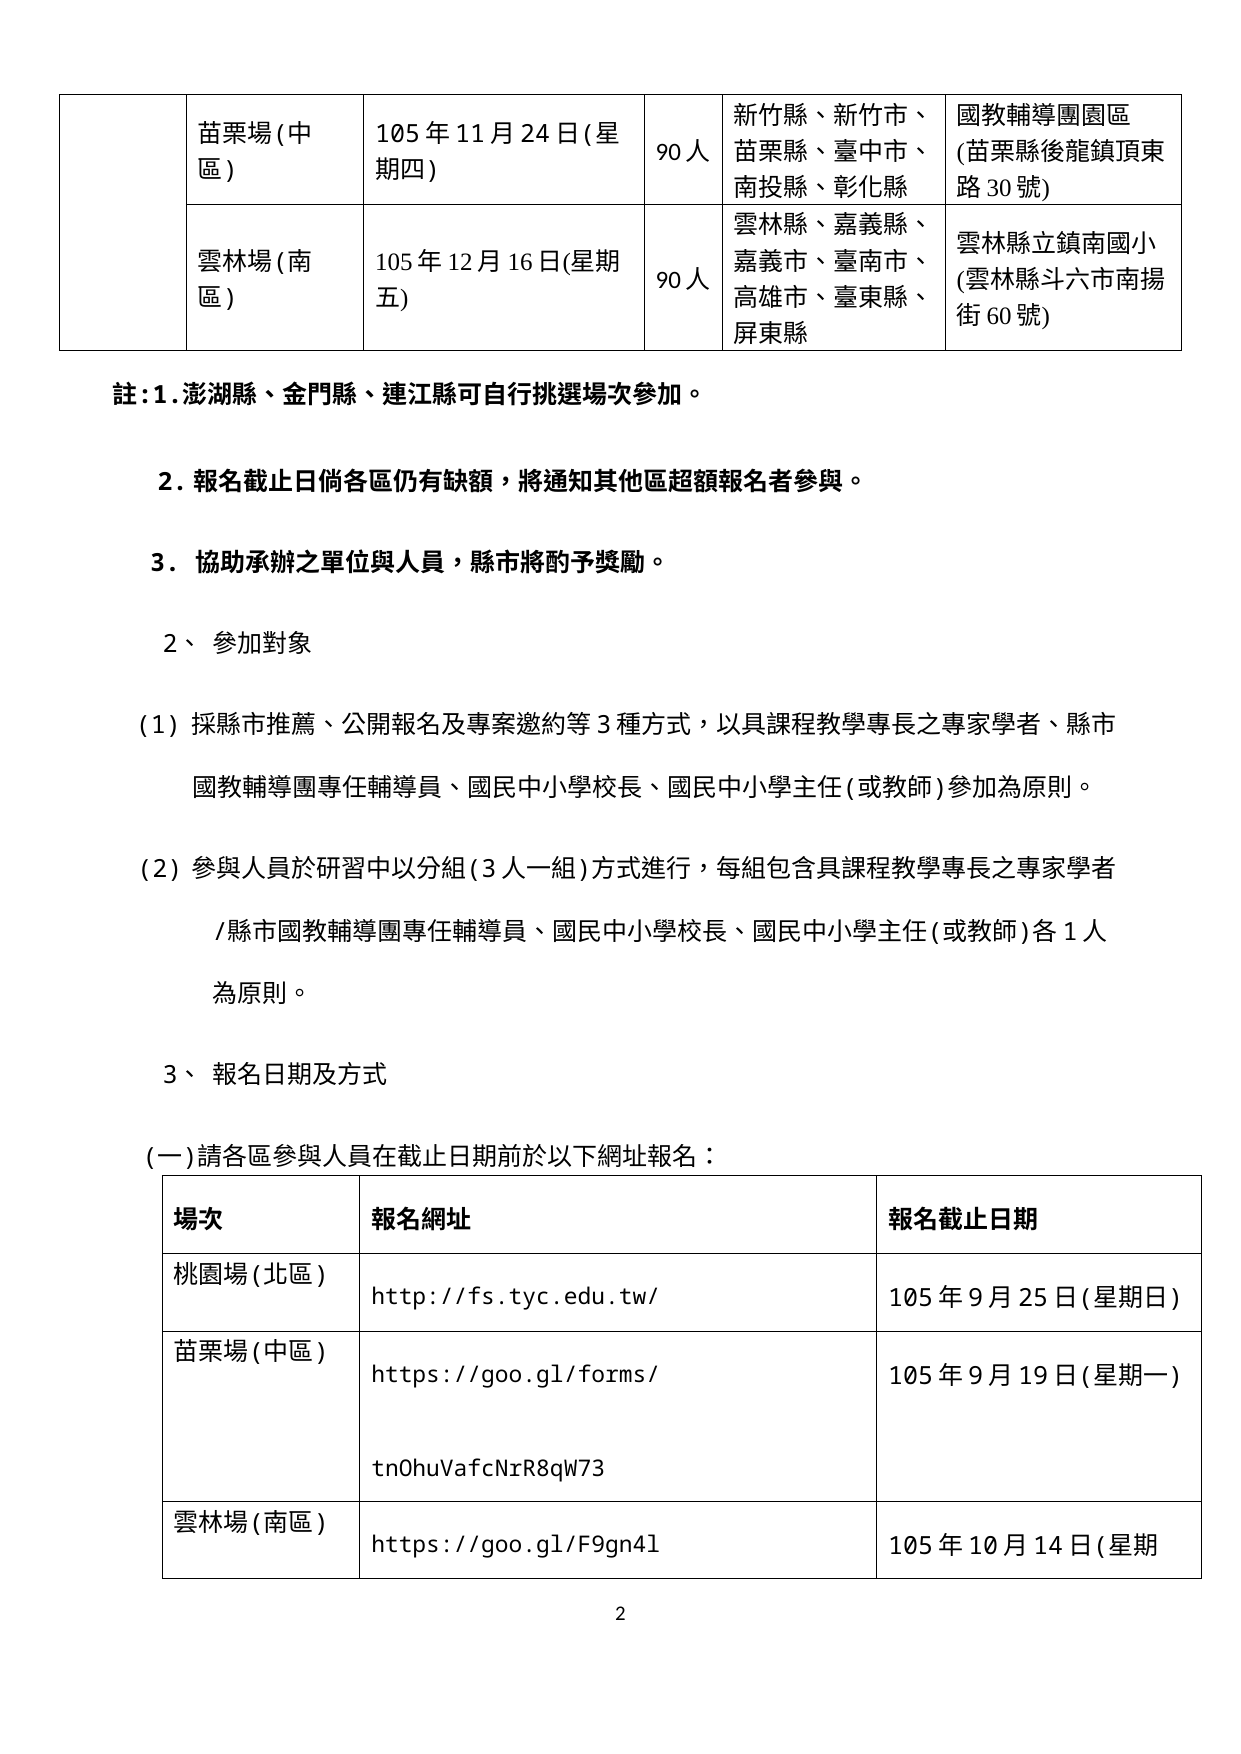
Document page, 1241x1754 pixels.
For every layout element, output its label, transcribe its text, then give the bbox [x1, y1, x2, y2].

table_cell 90人 [645, 95, 722, 204]
table_cell https://goo.gl/forms/tnOhuVafcNrR8qW73 [360, 1332, 876, 1501]
list 參與人員於研習中以分組(3人一組)方式進行，每組包含具課程教學專長之專家學者/縣市國教輔導團專任輔導員、國民中小學校長、國民中小學主任(或教師)各1人為原則。 [137, 825, 1128, 1013]
table_cell 新竹縣、新竹市、苗栗縣、臺中市、南投縣、彰化縣 [723, 95, 945, 204]
table_header 報名網址 [360, 1176, 876, 1253]
table_cell 105年11月24日(星期四) [364, 95, 644, 204]
text 3. 協助承辦之單位與人員，縣市將酌予獎勵。 [150, 519, 1128, 581]
text 註:1.澎湖縣、金門縣、連江縣可自行挑選場次參加。 [112, 351, 1128, 413]
table_cell 國教輔導團園區 (苗栗縣後龍鎮頂東路30號) [946, 95, 1181, 204]
list 參加對象 [162, 600, 1128, 663]
table_cell 雲林縣、嘉義縣、嘉義市、臺南市、高雄市、臺東縣、屏東縣 [723, 205, 945, 350]
list 報名日期及方式 [162, 1031, 1128, 1094]
table_cell 雲林場(南區) [187, 205, 363, 350]
table_cell 雲林場(南區) [163, 1502, 359, 1578]
table_cell 雲林縣立鎮南國小 (雲林縣斗六市南揚街60號) [946, 205, 1181, 350]
table_cell 苗栗場(中區) [187, 95, 363, 204]
table_cell 90人 [645, 205, 722, 350]
table_cell 苗栗場(中區) [163, 1332, 359, 1501]
text 2. 報名截止日倘各區仍有缺額，將通知其他區超額報名者參與。 [112, 438, 1128, 500]
table_cell https://goo.gl/F9gn4l [360, 1502, 876, 1578]
table_cell 105年12月16日(星期五) [364, 205, 644, 350]
table_header 場次 [163, 1176, 359, 1253]
table_cell 105年10月14日(星期 [877, 1502, 1201, 1578]
table_cell 105年9月19日(星期一) [877, 1332, 1201, 1501]
table_header 報名截止日期 [877, 1176, 1201, 1253]
table_cell [60, 95, 186, 350]
table_cell 105年9月25日(星期日) [877, 1254, 1201, 1331]
list 採縣市推薦、公開報名及專案邀約等3種方式，以具課程教學專長之專家學者、縣市國教輔導團專任輔導員、國民中小學校長、國民中小學主任(或教師)參加為原則。 [136, 681, 1128, 806]
table_cell 桃園場(北區) [163, 1254, 359, 1331]
table_cell http://fs.tyc.edu.tw/ [360, 1254, 876, 1331]
text (一)請各區參與人員在截止日期前於以下網址報名： [112, 1113, 1128, 1175]
